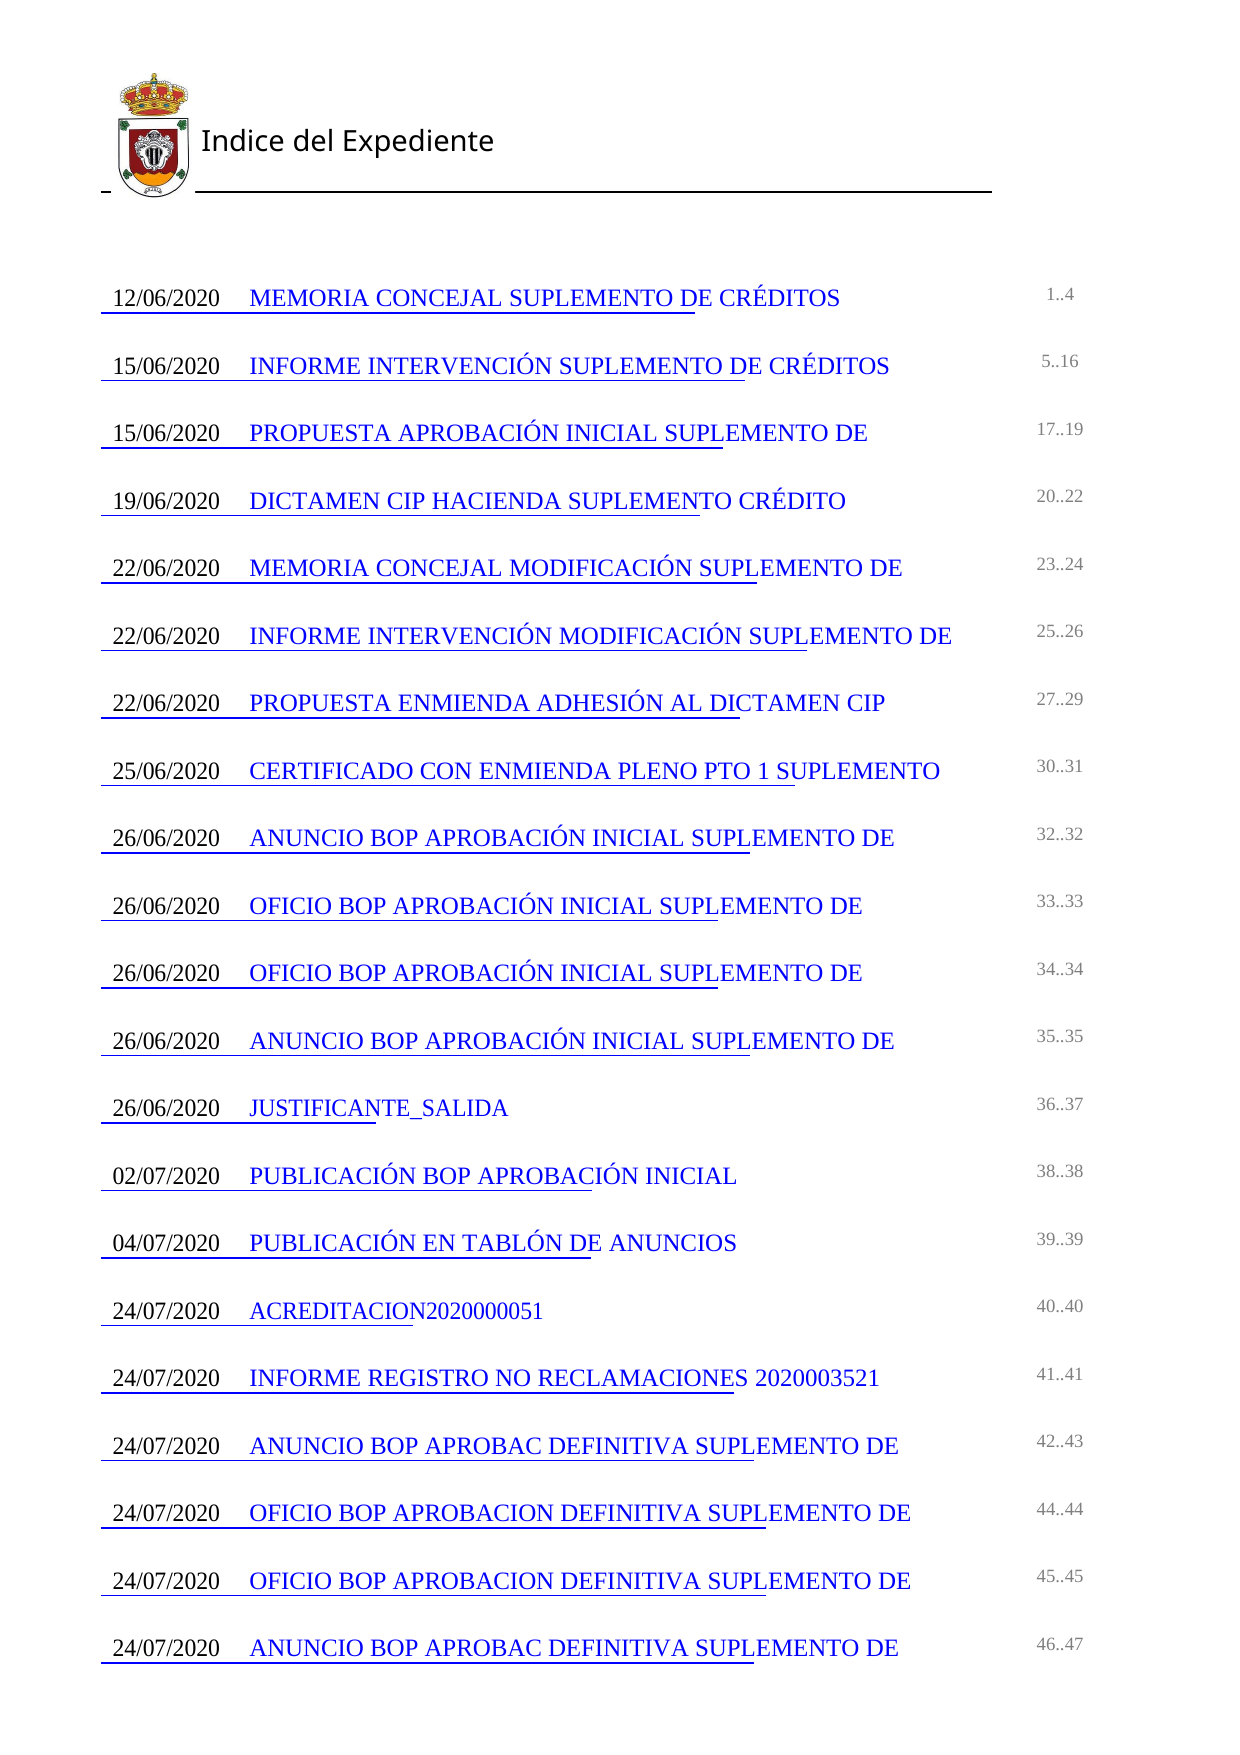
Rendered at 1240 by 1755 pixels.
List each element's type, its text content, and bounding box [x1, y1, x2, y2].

text 19/06/2020 DICTAMEN CIP HACIENDA SUPLEMENTO CRÉDITO 20..22 [112, 485, 1135, 515]
text 24/07/2020 OFICIO BOP APROBACION DEFINITIVA SUPLEMENTO DE 44..44 [112, 1497, 1135, 1527]
text 22/06/2020 INFORME INTERVENCIÓN MODIFICACIÓN SUPLEMENTO DE 25..26 [112, 620, 1135, 650]
text 24/07/2020 ACREDITACION2020000051 40..40 [112, 1295, 1135, 1325]
text 26/06/2020 JUSTIFICANTE_SALIDA 36..37 [112, 1092, 1135, 1122]
text 15/06/2020 PROPUESTA APROBACIÓN INICIAL SUPLEMENTO DE 17..19 [112, 417, 1135, 447]
text 15/06/2020 INFORME INTERVENCIÓN SUPLEMENTO DE CRÉDITOS 5..16 [112, 350, 1135, 380]
text 26/06/2020 ANUNCIO BOP APROBACIÓN INICIAL SUPLEMENTO DE 32..32 [112, 822, 1135, 852]
text 24/07/2020 ANUNCIO BOP APROBAC DEFINITIVA SUPLEMENTO DE 42..43 [112, 1430, 1135, 1460]
text 26/06/2020 OFICIO BOP APROBACIÓN INICIAL SUPLEMENTO DE 34..34 [112, 957, 1135, 987]
text 24/07/2020 ANUNCIO BOP APROBAC DEFINITIVA SUPLEMENTO DE 46..47 [112, 1632, 1135, 1662]
text 26/06/2020 OFICIO BOP APROBACIÓN INICIAL SUPLEMENTO DE 33..33 [112, 890, 1135, 920]
text 24/07/2020 OFICIO BOP APROBACION DEFINITIVA SUPLEMENTO DE 45..45 [112, 1565, 1135, 1595]
text 24/07/2020 INFORME REGISTRO NO RECLAMACIONES 2020003521 41..41 [112, 1362, 1135, 1392]
text 25/06/2020 CERTIFICADO CON ENMIENDA PLENO PTO 1 SUPLEMENTO 30..31 [112, 755, 1135, 785]
text 04/07/2020 PUBLICACIÓN EN TABLÓN DE ANUNCIOS 39..39 [112, 1227, 1135, 1257]
text 02/07/2020 PUBLICACIÓN BOP APROBACIÓN INICIAL 38..38 [112, 1160, 1135, 1190]
text 12/06/2020 MEMORIA CONCEJAL SUPLEMENTO DE CRÉDITOS 1..4 [112, 282, 1135, 312]
text 22/06/2020 PROPUESTA ENMIENDA ADHESIÓN AL DICTAMEN CIP 27..29 [112, 687, 1135, 717]
text 22/06/2020 MEMORIA CONCEJAL MODIFICACIÓN SUPLEMENTO DE 23..24 [112, 552, 1135, 582]
text 26/06/2020 ANUNCIO BOP APROBACIÓN INICIAL SUPLEMENTO DE 35..35 [112, 1025, 1135, 1055]
text Indice del Expediente [201, 121, 1135, 160]
